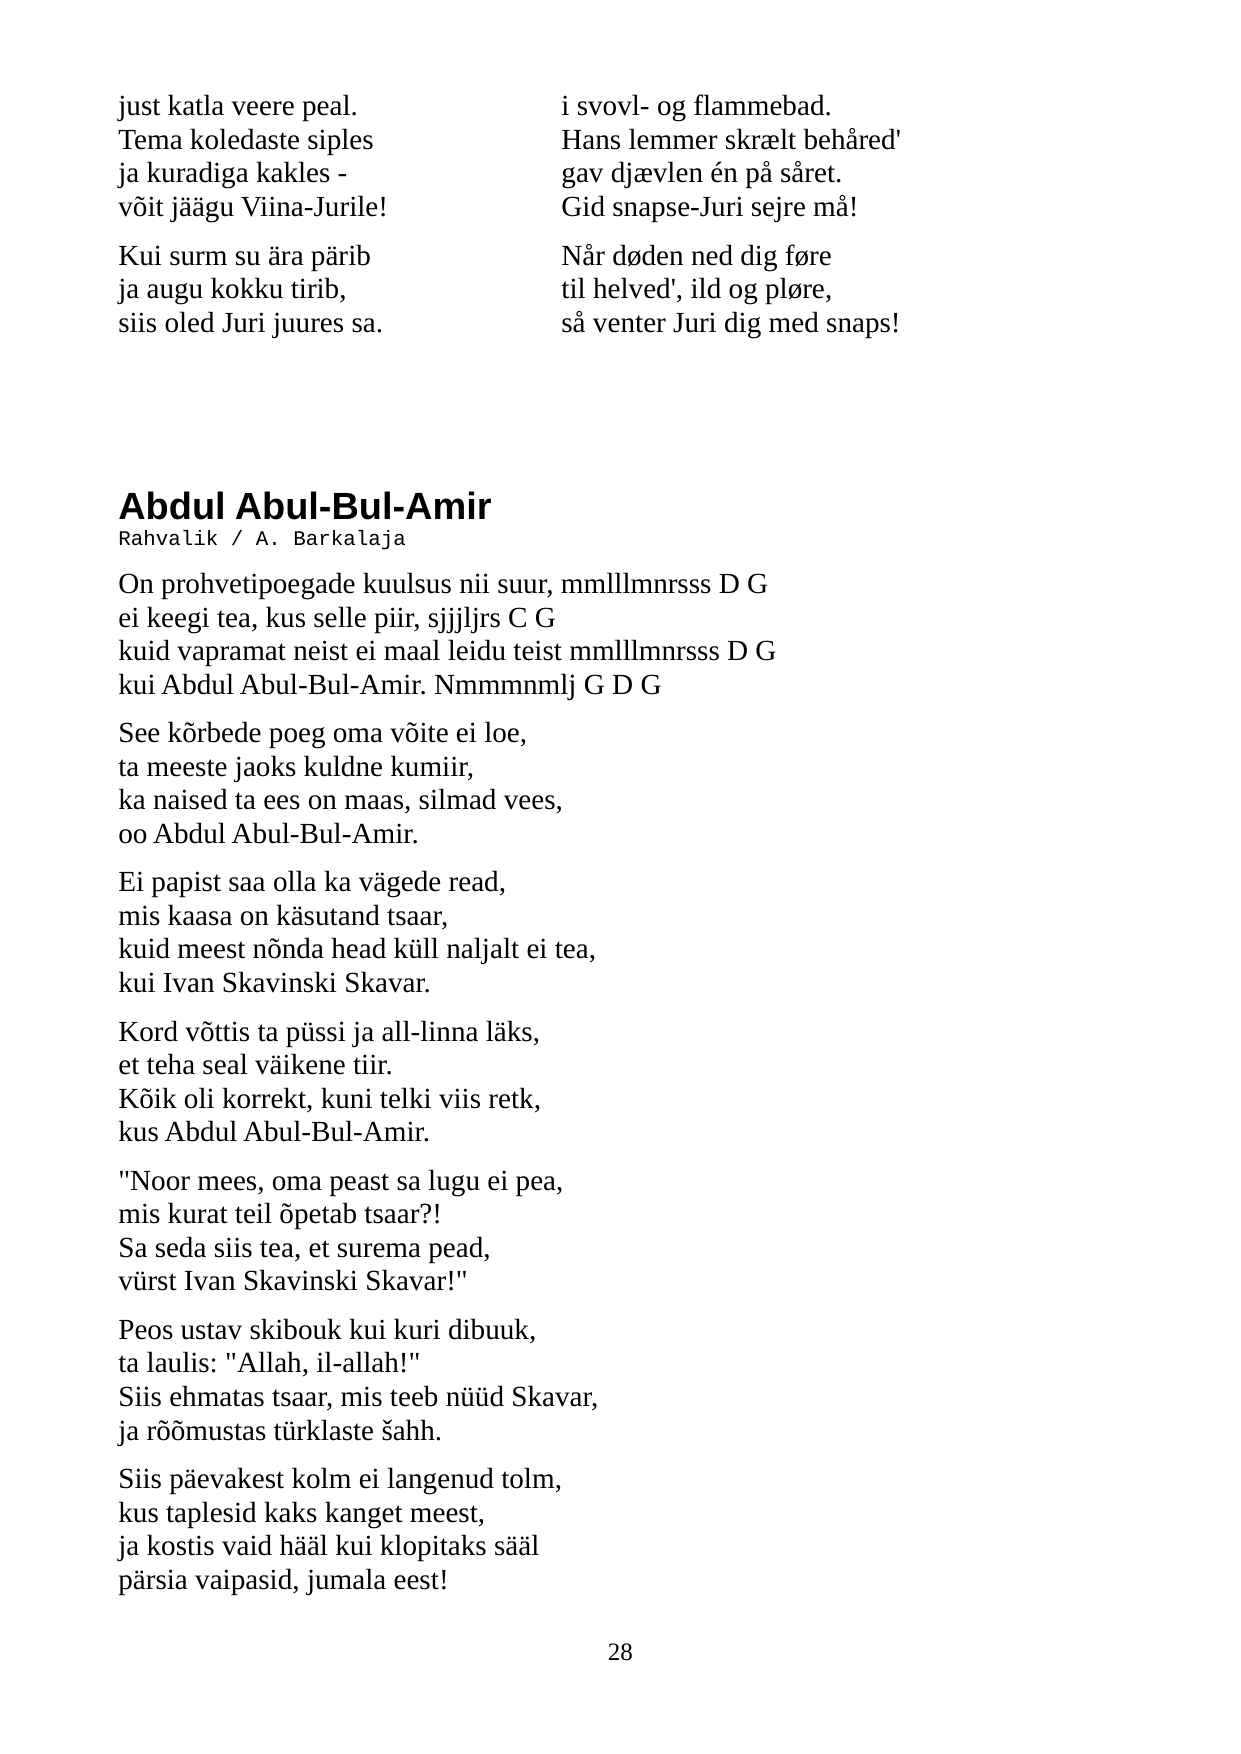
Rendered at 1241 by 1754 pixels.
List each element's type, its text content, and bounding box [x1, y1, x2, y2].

text Ei papist saa olla ka vägede read, mis kaasa on käsutand tsaar, kuid meest nõnda head küll naljalt ei tea, kui Ivan Skavinski Skavar. [118, 864, 1122, 999]
text "Noor mees, oma peast sa lugu ei pea, mis kurat teil õpetab tsaar?! Sa seda siis tea, et surema pead, vürst Ivan Skavinski Skavar!" [118, 1163, 1122, 1297]
subtitle Abdul Abul-Bul-Amir [118, 484, 1122, 528]
text Siis päevakest kolm ei langenud tolm, kus taplesid kaks kanget meest, ja kostis vaid hääl kui klopitaks sääl pärsia vaipasid, jumala eest! [118, 1461, 1122, 1595]
text On prohvetipoegade kuulsus nii suur, mmlllmnrsss D G ei keegi tea, kus selle piir, sjjjljrs C G kuid vapramat neist ei maal leidu teist mmlllmnrsss D G kui Abdul Abul-Bul-Amir. Nmmmnmlj G D G [118, 566, 1122, 700]
text See kõrbede poeg oma võite ei loe, ta meeste jaoks kuldne kumiir, ka naised ta ees on maas, silmad vees, oo Abdul Abul-Bul-Amir. [118, 715, 1122, 849]
text Kord võttis ta püssi ja all-linna läks, et teha seal väikene tiir. Kõik oli korrekt, kuni telki viis retk, kus Abdul Abul-Bul-Amir. [118, 1014, 1122, 1148]
text Rahvalik / A. Barkalaja [118, 528, 1122, 551]
text Peos ustav skibouk kui kuri dibuuk, ta laulis: "Allah, il-allah!" Siis ehmatas tsaar, mis teeb nüüd Skavar, ja rõõmustas türklaste šahh. [118, 1312, 1122, 1446]
text just katla veere peal. i svovl- og flammebad. Tema koledaste siples Hans lemmer skrælt behåred' ja kuradiga kakles - gav djævlen én på såret. võit jäägu Viina-Jurile! Gid snapse-Juri sejre må! [118, 88, 1122, 223]
text Kui surm su ära pärib Når døden ned dig føre ja augu kokku tirib, til helved', ild og pløre, siis oled Juri juures sa. så venter Juri dig med snaps! [118, 238, 1122, 338]
